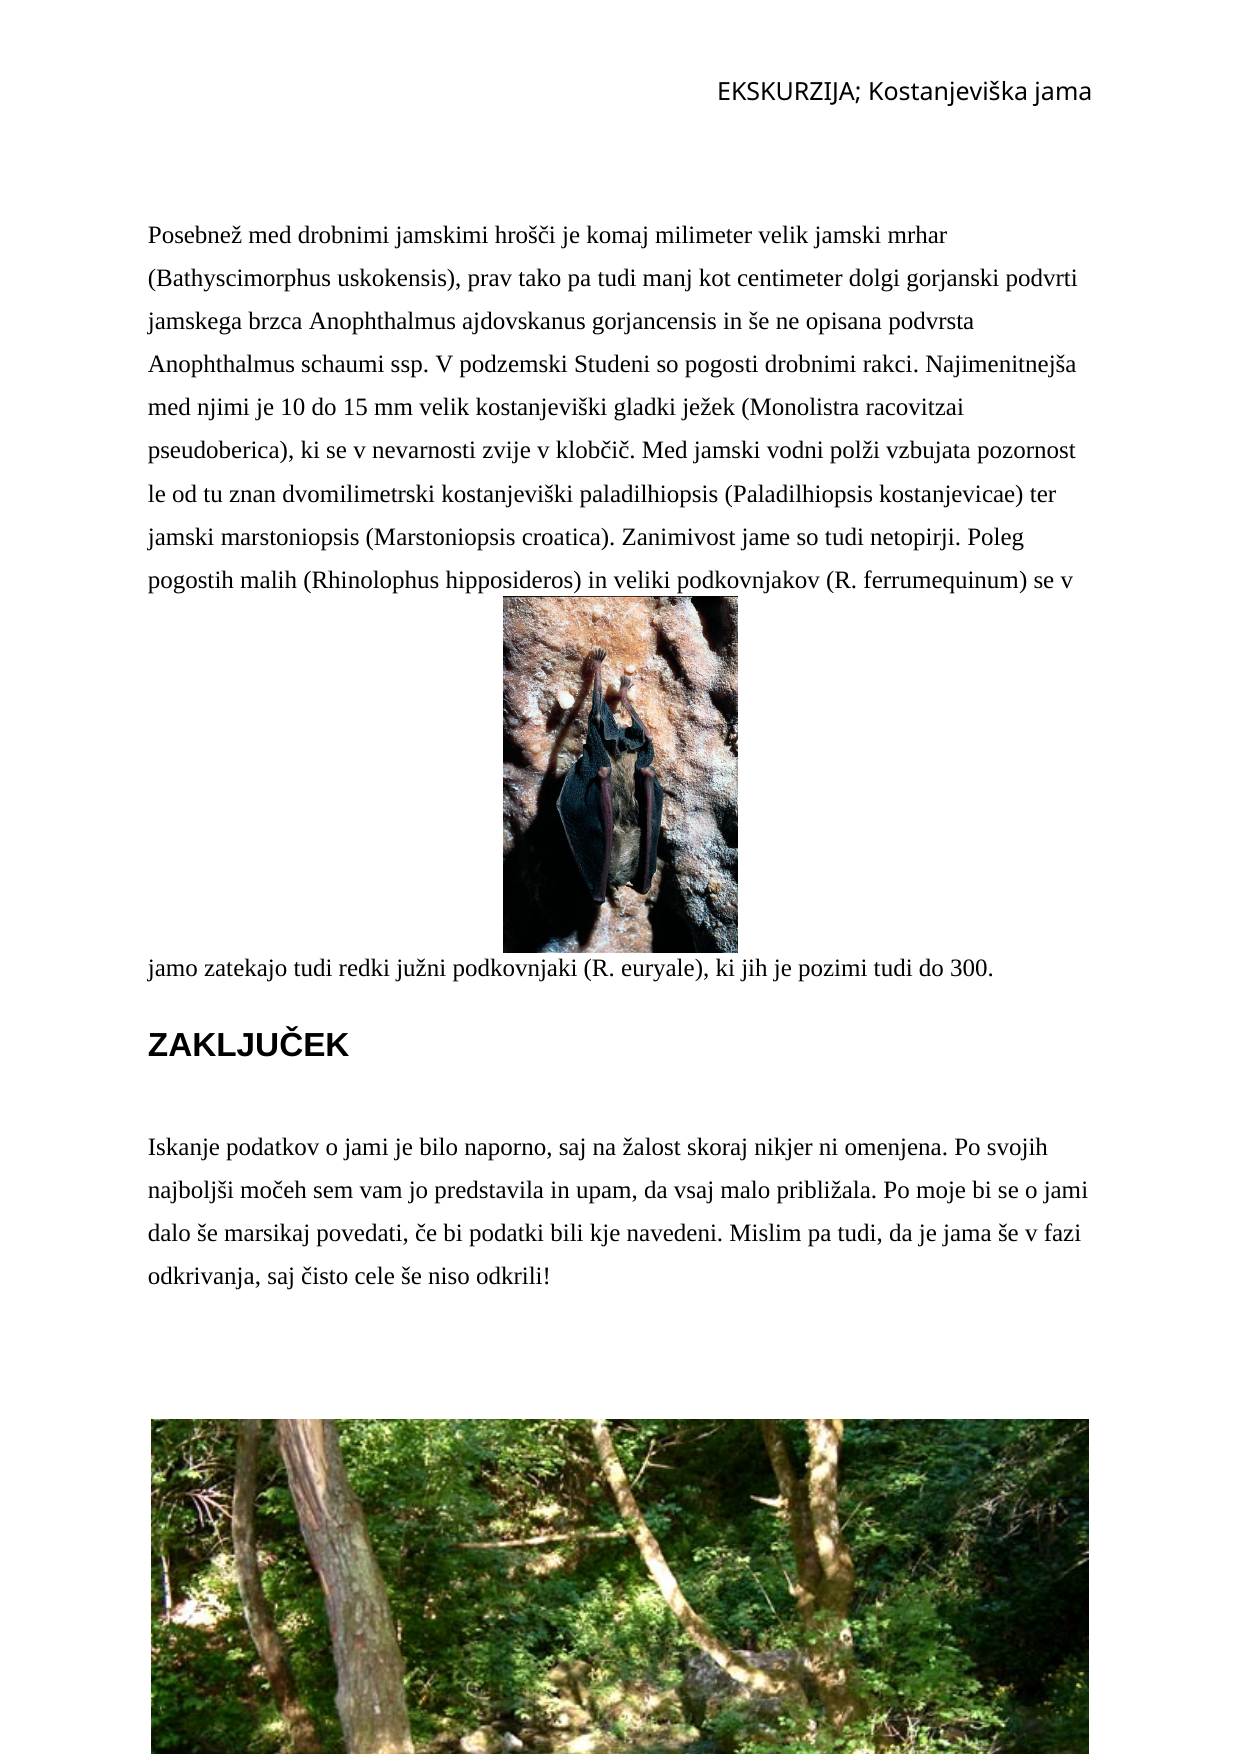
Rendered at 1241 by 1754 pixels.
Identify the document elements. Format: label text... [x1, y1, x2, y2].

text Posebnež med drobnimi jamskimi hrošči je komaj milimeter velik jamski mrhar (Bathyscimorphus uskokensis), prav tako pa tudi manj kot centimeter dolgi gorjanski podvrti jamskega brzca Anophthalmus ajdovskanus gorjancensis in še ne opisana podvrsta Anophthalmus schaumi ssp. V podzemski Studeni so pogosti drobnimi rakci. Najimenitnejša med njimi je 10 do 15 mm velik kostanjeviški gladki ježek (Monolistra racovitzai pseudoberica), ki se v nevarnosti zvije v klobčič. Med jamski vodni polži vzbujata pozornost le od tu znan dvomilimetrski kostanjeviški paladilhiopsis (Paladilhiopsis kostanjevicae) ter jamski marstoniopsis (Marstoniopsis croatica). Zanimivost jame so tudi netopirji. Poleg pogostih malih (Rhinolophus hipposideros) in veliki podkovnjakov (R. ferrumequinum) se v jamo zatekajo tudi redki južni podkovnjaki (R. euryale), ki jih je pozimi tudi do 300. [148, 220, 1092, 981]
picture [503, 596, 738, 953]
text Iskanje podatkov o jami je bilo naporno, saj na žalost skoraj nikjer ni omenjena. Po svojih najboljši močeh sem vam jo predstavila in upam, da vsaj malo približala. Po moje bi se o jami dalo še marsikaj povedati, če bi podatki bili kje navedeni. Mislim pa tudi, da je jama še v fazi odkrivanja, saj čisto cele še niso odkrili! [148, 1132, 1092, 1290]
picture [151, 1419, 1089, 1754]
subtitle ZAKLJUČEK [148, 1025, 1092, 1063]
